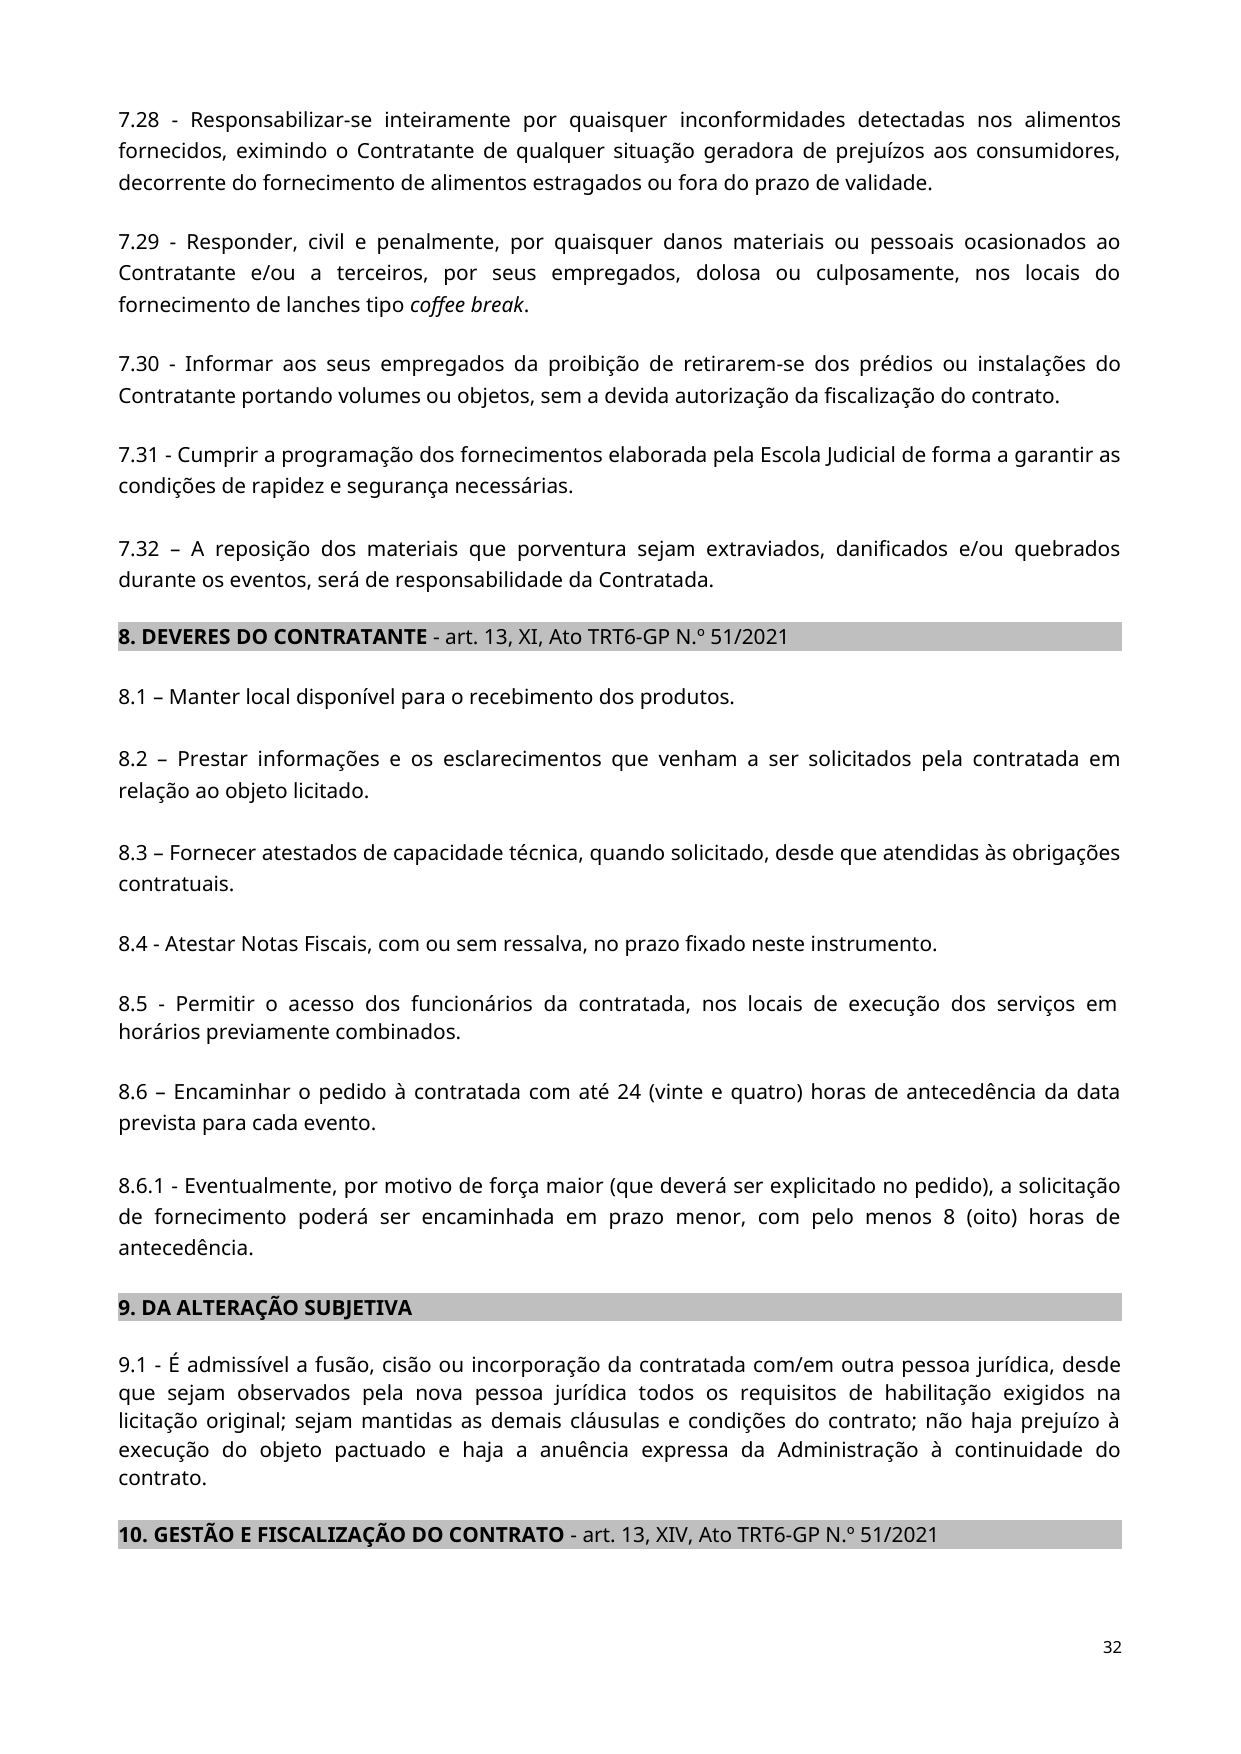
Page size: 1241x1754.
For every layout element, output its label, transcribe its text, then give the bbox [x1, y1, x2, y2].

text 7.28 - Responsabilizar-se inteiramente por quaisquer inconformidades detectadas nos alimentos fornecidos, eximindo o Contratante de qualquer situação geradora de prejuízos aos consumidores, decorrente do fornecimento de alimentos estragados ou fora do prazo de validade. [118, 102, 1122, 196]
text 8. DEVERES DO CONTRATANTE - art. 13, XI, Ato TRT6-GP N.º 51/2021 [118, 622, 1122, 651]
text 8.4 - Atestar Notas Fiscais, com ou sem ressalva, no prazo fixado neste instrumento. [118, 929, 1120, 958]
text 9.1 - É admissível a fusão, cisão ou incorporação da contratada com/em outra pessoa jurídica, desde que sejam observados pela nova pessoa jurídica todos os requisitos de habilitação exigidos na licitação original; sejam mantidas as demais cláusulas e condições do contrato; não haja prejuízo à execução do objeto pactuado e haja a anuência expressa da Administração à continuidade do contrato. [118, 1350, 1122, 1492]
text 7.31 - Cumprir a programação dos fornecimentos elaborada pela Escola Judicial de forma a garantir as condições de rapidez e segurança necessárias. [118, 438, 1122, 500]
text 7.32 – A reposição dos materiais que porventura sejam extraviados, danificados e/ou quebrados durante os eventos, será de responsabilidade da Contratada. [118, 531, 1122, 594]
text 9. DA ALTERAÇÃO SUBJETIVA [118, 1293, 1122, 1321]
text 8.5 - Permitir o acesso dos funcionários da contratada, nos locais de execução dos serviços em horários previamente combinados. [118, 989, 1120, 1046]
text 8.1 – Manter local disponível para o recebimento dos produtos. [118, 679, 1122, 710]
text 8.3 – Fornecer atestados de capacidade técnica, quando solicitado, desde que atendidas às obrigações contratuais. [118, 835, 1122, 898]
text 8.2 – Prestar informações e os esclarecimentos que venham a ser solicitados pela contratada em relação ao objeto licitado. [118, 742, 1122, 804]
text 8.6.1 - Eventualmente, por motivo de força maior (que deverá ser explicitado no pedido), a solicitação de fornecimento poderá ser encaminhada em prazo menor, com pelo menos 8 (oito) horas de antecedência. [118, 1168, 1122, 1262]
text 7.29 - Responder, civil e penalmente, por quaisquer danos materiais ou pessoais ocasionados ao Contratante e/ou a terceiros, por seus empregados, dolosa ou culposamente, nos locais do fornecimento de lanches tipo coffee break. [118, 224, 1122, 318]
text 10. GESTÃO E FISCALIZAÇÃO DO CONTRATO - art. 13, XIV, Ato TRT6-GP N.º 51/2021 [118, 1520, 1122, 1549]
text 8.6 – Encaminhar o pedido à contratada com até 24 (vinte e quatro) horas de antecedência da data prevista para cada evento. [118, 1074, 1122, 1137]
text 7.30 - Informar aos seus empregados da proibição de retirarem-se dos prédios ou instalações do Contratante portando volumes ou objetos, sem a devida autorização da fiscalização do contrato. [118, 347, 1122, 409]
